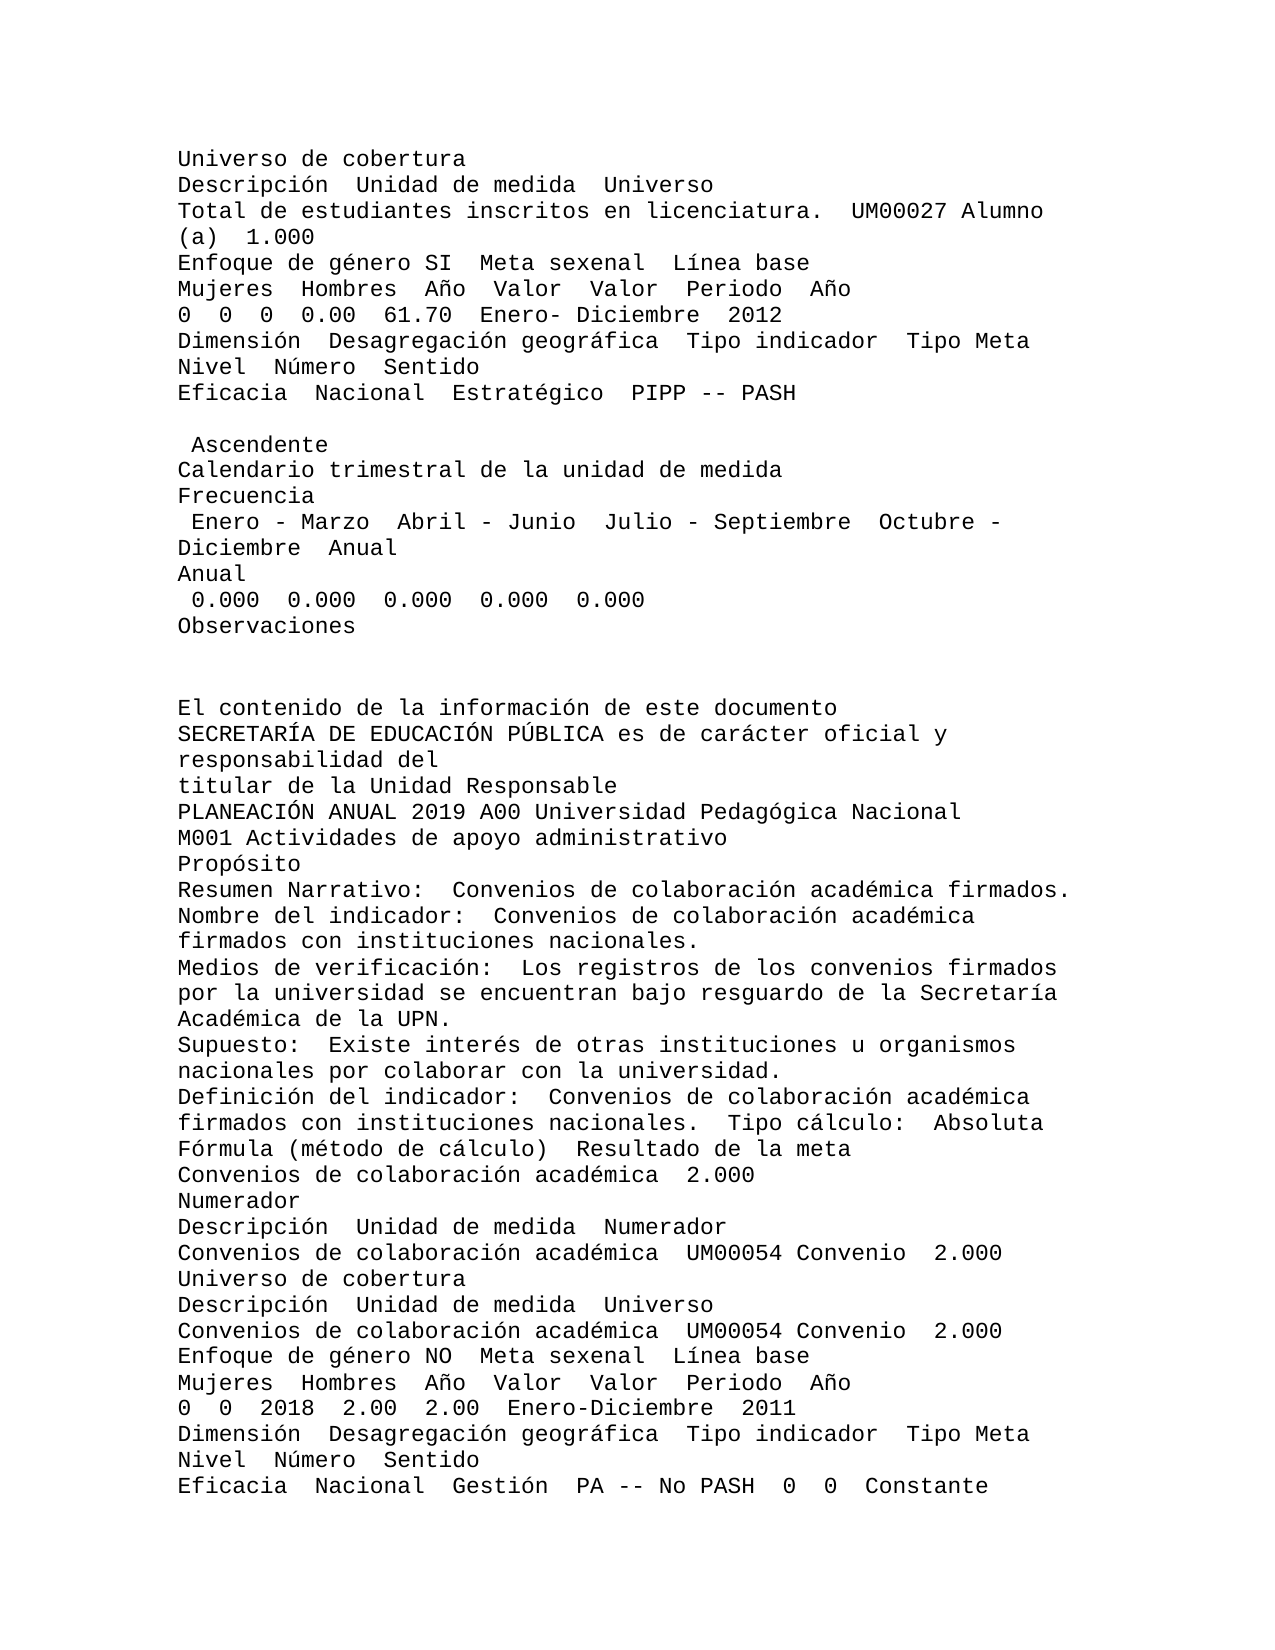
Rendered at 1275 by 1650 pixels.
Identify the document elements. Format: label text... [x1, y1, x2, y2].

text PLANEACIÓN ANUAL 2019 A00 Universidad Pedagógica Nacional [177, 800, 1098, 826]
text Enfoque de género SI Meta sexenal Línea base [177, 251, 1098, 277]
text Dimensión Desagregación geográfica Tipo indicador Tipo Meta Nivel Número Sentido [177, 329, 1098, 381]
text SECRETARÍA DE EDUCACIÓN PÚBLICA es de carácter oficial y responsabilidad del [177, 722, 1098, 774]
text Calendario trimestral de la unidad de medida [177, 459, 1098, 485]
text Observaciones [177, 614, 1098, 640]
text 0 0 2018 2.00 2.00 Enero-Diciembre 2011 [177, 1397, 1098, 1423]
text Numerador [177, 1189, 1098, 1215]
text M001 Actividades de apoyo administrativo [177, 826, 1098, 852]
text 0 0 0 0.00 61.70 Enero- Diciembre 2012 [177, 303, 1098, 329]
text Anual [177, 563, 1098, 588]
text Fórmula (método de cálculo) Resultado de la meta [177, 1137, 1098, 1163]
text Mujeres Hombres Año Valor Valor Periodo Año [177, 277, 1098, 303]
text Mujeres Hombres Año Valor Valor Periodo Año [177, 1371, 1098, 1397]
text Medios de verificación: Los registros de los convenios firmados por la universidad se encuentran bajo resguardo de la Secretaría Académica de la UPN. [177, 956, 1098, 1034]
text Dimensión Desagregación geográfica Tipo indicador Tipo Meta Nivel Número Sentido [177, 1423, 1098, 1474]
text Frecuencia [177, 485, 1098, 511]
text Supuesto: Existe interés de otras instituciones u organismos nacionales por colaborar con la universidad. [177, 1034, 1098, 1086]
text Definición del indicador: Convenios de colaboración académica firmados con instituciones nacionales. Tipo cálculo: Absoluta [177, 1086, 1098, 1137]
text Nombre del indicador: Convenios de colaboración académica firmados con instituciones nacionales. [177, 904, 1098, 956]
text Ascendente [177, 433, 1098, 459]
text El contenido de la información de este documento [177, 696, 1098, 722]
text Enero - Marzo Abril - Junio Julio - Septiembre Octubre - Diciembre Anual [177, 511, 1098, 563]
text Convenios de colaboración académica 2.000 [177, 1163, 1098, 1189]
text Descripción Unidad de medida Numerador [177, 1215, 1098, 1241]
text 0.000 0.000 0.000 0.000 0.000 [177, 588, 1098, 614]
text Resumen Narrativo: Convenios de colaboración académica firmados. [177, 878, 1098, 904]
text Eficacia Nacional Gestión PA -- No PASH 0 0 Constante [177, 1474, 1098, 1501]
text Enfoque de género NO Meta sexenal Línea base [177, 1345, 1098, 1371]
text Total de estudiantes inscritos en licenciatura. UM00027 Alumno (a) 1.000 [177, 199, 1098, 251]
text Descripción Unidad de medida Universo [177, 173, 1098, 199]
text Propósito [177, 852, 1098, 878]
text Eficacia Nacional Estratégico PIPP -- PASH [177, 381, 1098, 407]
text Universo de cobertura [177, 148, 1098, 173]
text Convenios de colaboración académica UM00054 Convenio 2.000 [177, 1241, 1098, 1267]
text Universo de cobertura [177, 1267, 1098, 1293]
text titular de la Unidad Responsable [177, 774, 1098, 800]
text Descripción Unidad de medida Universo [177, 1293, 1098, 1319]
text Convenios de colaboración académica UM00054 Convenio 2.000 [177, 1319, 1098, 1345]
